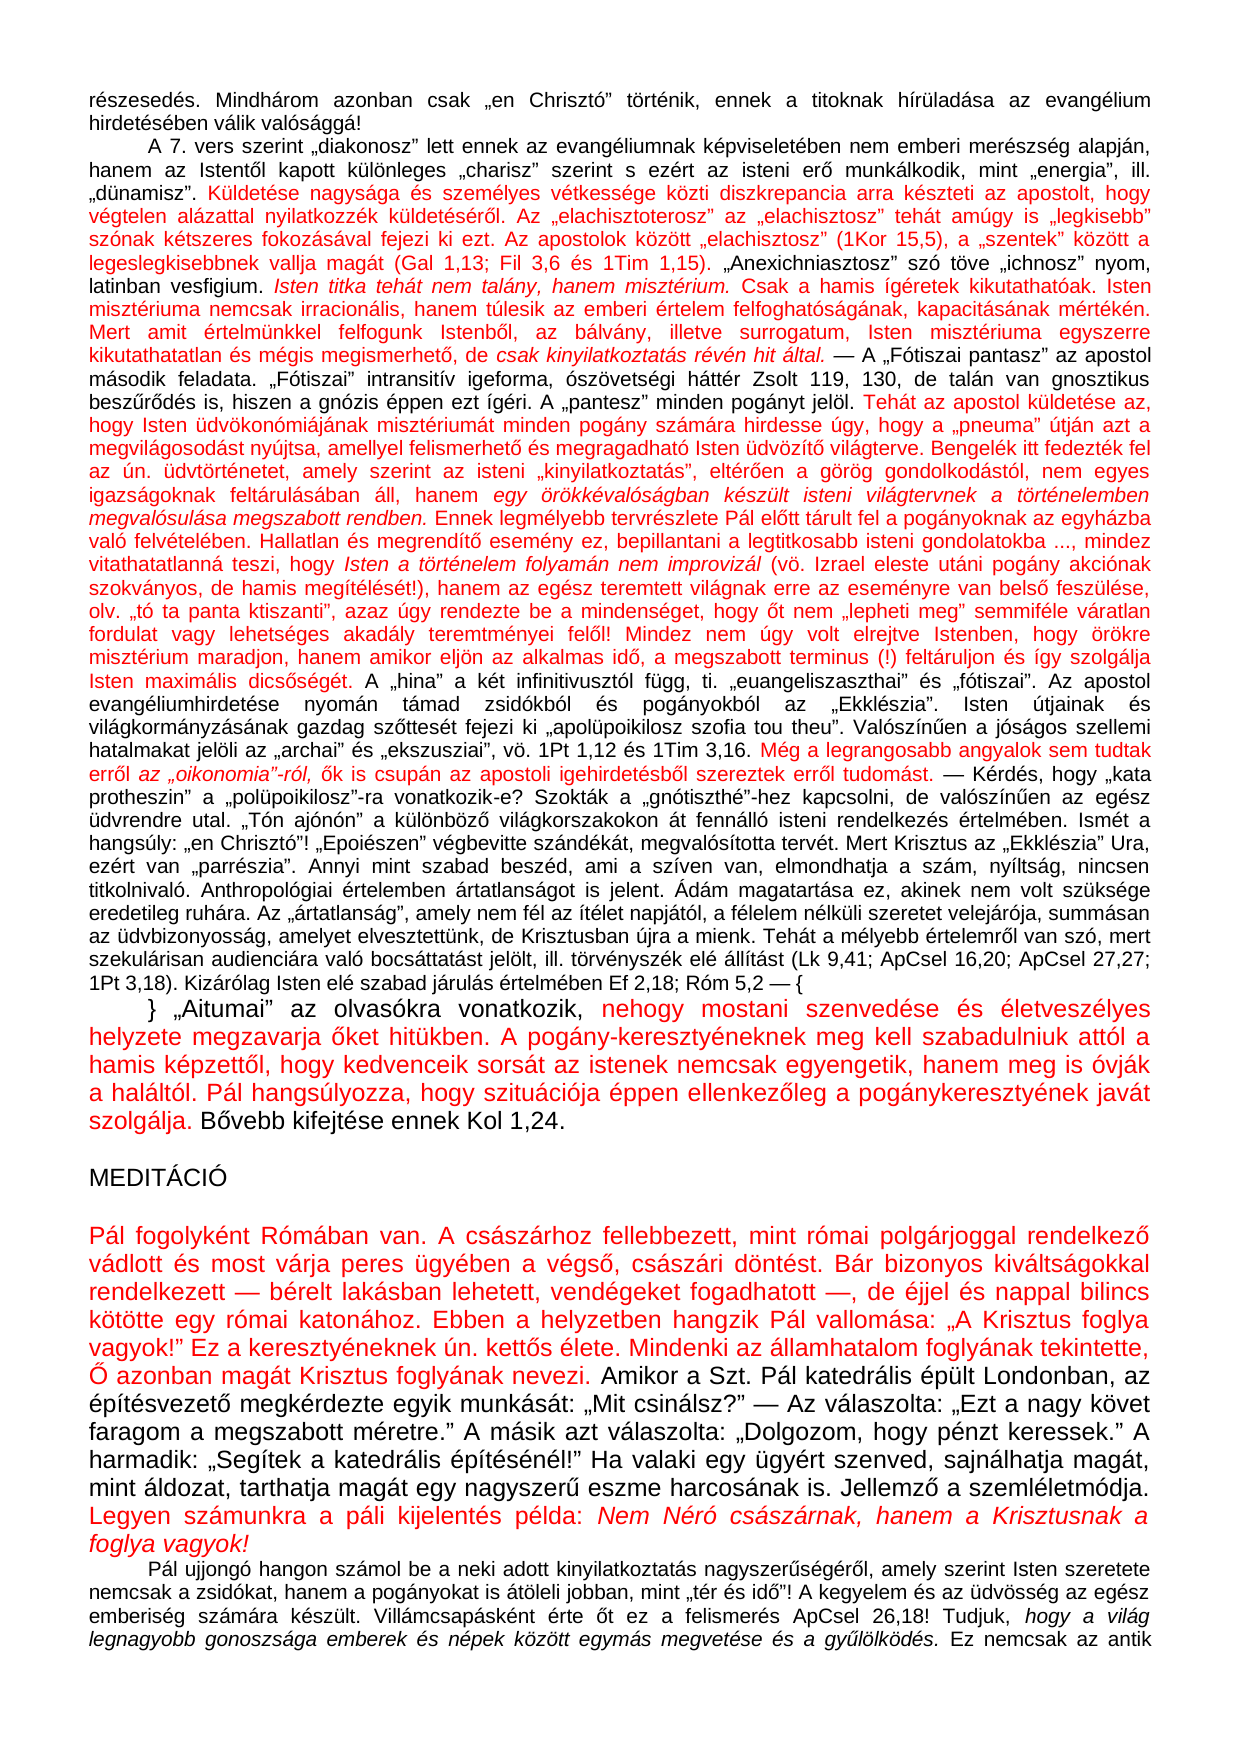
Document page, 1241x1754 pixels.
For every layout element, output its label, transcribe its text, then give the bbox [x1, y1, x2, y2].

text Pál ujjongó hangon számol be a neki adott kinyilatkoztatás nagyszerűségéről, amely szerint Isten szeretete nemcsak a zsidókat, hanem a pogányokat is átöleli jobban, mint „tér és idő”! A kegyelem és az üdvösség az egész emberiség számára készült. Villámcsapásként érte őt ez a felismerés ApCsel 26,18! Tudjuk, hogy a világ legnagyobb gonoszsága emberek és népek között egymás megvetése és a gyűlölködés. Ez nemcsak az antik [88, 1558, 1152, 1651]
text MEDITÁCIÓ [88, 1164, 1152, 1192]
text részesedés. Mindhárom azonban csak „en Chrisztó” történik, ennek a titoknak hírüladása az evangélium hirdetésében válik valósággá! [88, 88, 1152, 135]
text Pál fogolyként Rómában van. A császárhoz fellebbezett, mint római polgárjoggal rendelkező vádlott és most várja peres ügyében a végső, császári döntést. Bár bizonyos kiváltságokkal rendelkezett — bérelt lakásban lehetett, vendégeket fogadhatott —, de éjjel és nappal bilincs kötötte egy római katonához. Ebben a helyzetben hangzik Pál vallomása: „A Krisztus foglya vagyok!” Ez a keresztyéneknek ún. kettős élete. Mindenki az államhatalom foglyának tekintette, Ő azonban magát Krisztus foglyának nevezi. Amikor a Szt. Pál katedrális épült Londonban, az építésvezető megkérdezte egyik munkását: „Mit csinálsz?” — Az válaszolta: „Ezt a nagy követ faragom a megszabott méretre.” A másik azt válaszolta: „Dolgozom, hogy pénzt keressek.” A harmadik: „Segítek a katedrális építésénél!” Ha valaki egy ügyért szenved, sajnálhatja magát, mint áldozat, tarthatja magát egy nagyszerű eszme harcosának is. Jellemző a szemléletmódja. Legyen számunkra a páli kijelentés példa: Nem Néró császárnak, hanem a Krisztusnak a foglya vagyok! [88, 1222, 1152, 1558]
text } „Aitumai” az olvasókra vonatkozik, nehogy mostani szenvedése és életveszélyes helyzete megzavarja őket hitükben. A pogány-keresztyéneknek meg kell szabadulniuk attól a hamis képzettől, hogy kedvenceik sorsát az istenek nemcsak egyengetik, hanem meg is óvják a haláltól. Pál hangsúlyozza, hogy szituációja éppen ellenkezőleg a pogánykeresztyének javát szolgálja. Bővebb kifejtése ennek Kol 1,24. [88, 994, 1152, 1134]
text A 7. vers szerint „diakonosz” lett ennek az evangéliumnak képviseletében nem emberi merészség alapján, hanem az Istentől kapott különleges „charisz” szerint s ezért az isteni erő munkálkodik, mint „energia”, ill. „dünamisz”. Küldetése nagysága és személyes vétkessége közti diszkrepancia arra készteti az apostolt, hogy végtelen alázattal nyilatkozzék küldetéséről. Az „elachisztoterosz” az „elachisztosz” tehát amúgy is „legkisebb” szónak kétszeres fokozásával fejezi ki ezt. Az apostolok között „elachisztosz” (1Kor 15,5), a „szentek” között a legeslegkisebbnek vallja magát (Gal 1,13; Fil 3,6 és 1Tim 1,15). „Anexichniasztosz” szó töve „ichnosz” nyom, latinban vesfigium. Isten titka tehát nem talány, hanem misztérium. Csak a hamis ígéretek kikutathatóak. Isten misztériuma nemcsak irracionális, hanem túlesik az emberi értelem felfoghatóságának, kapacitásának mértékén. Mert amit értelmünkkel felfogunk Istenből, az bálvány, illetve surrogatum, Isten misztériuma egyszerre kikutathatatlan és mégis megismerhető, de csak kinyilatkoztatás révén hit által. — A „Fótiszai pantasz” az apostol második feladata. „Fótiszai” intransitív igeforma, ószövetségi háttér Zsolt 119, 130, de talán van gnosztikus beszűrődés is, hiszen a gnózis éppen ezt ígéri. A „pantesz” minden pogányt jelöl. Tehát az apostol küldetése az, hogy Isten üdvökonómiájának misztériumát minden pogány számára hirdesse úgy, hogy a „pneuma” útján azt a megvilágosodást nyújtsa, amellyel felismerhető és megragadható Isten üdvözítő világterve. Bengelék itt fedezték fel az ún. üdvtörténetet, amely szerint az isteni „kinyilatkoztatás”, eltérően a görög gondolkodástól, nem egyes igazságoknak feltárulásában áll, hanem egy örökkévalóságban készült isteni világtervnek a történelemben megvalósulása megszabott rendben. Ennek legmélyebb tervrészlete Pál előtt tárult fel a pogányoknak az egyházba való felvételében. Hallatlan és megrendítő esemény ez, bepillantani a legtitkosabb isteni gondolatokba ..., mindez vitathatatlanná teszi, hogy Isten a történelem folyamán nem improvizál (vö. Izrael eleste utáni pogány akciónak szokványos, de hamis megítélését!), hanem az egész teremtett világnak erre az eseményre van belső feszülése, olv. „tó ta panta ktiszanti”, azaz úgy rendezte be a mindenséget, hogy őt nem „lepheti meg” semmiféle váratlan fordulat vagy lehetséges akadály teremtményei felől! Mindez nem úgy volt elrejtve Istenben, hogy örökre misztérium maradjon, hanem amikor eljön az alkalmas idő, a megszabott terminus (!) feltáruljon és így szolgálja Isten maximális dicsőségét. A „hina” a két infinitivusztól függ, ti. „euangeliszaszthai” és „fótiszai”. Az apostol evangéliumhirdetése nyomán támad zsidókból és pogányokból az „Ekklészia”. Isten útjainak és világkormányzásának gazdag szőttesét fejezi ki „apolüpoikilosz szofia tou theu”. Valószínűen a jóságos szellemi hatalmakat jelöli az „archai” és „ekszusziai”, vö. 1Pt 1,12 és 1Tim 3,16. Még a legrangosabb angyalok sem tudtak erről az „oikonomia”-ról, ők is csupán az apostoli igehirdetésből szereztek erről tudomást. — Kérdés, hogy „kata protheszin” a „polüpoikilosz”-ra vonatkozik‑e? Szokták a „gnótiszthé”-hez kapcsolni, de valószínűen az egész üdvrendre utal. „Tón ajónón” a különböző világkorszakokon át fennálló isteni rendelkezés értelmében. Ismét a hangsúly: „en Chrisztó”! „Epoiészen” végbevitte szándékát, megvalósította tervét. Mert Krisztus az „Ekklészia” Ura, ezért van „parrészia”. Annyi mint szabad beszéd, ami a szíven van, elmondhatja a szám, nyíltság, nincsen titkolnivaló. Anthropológiai értelemben ártatlanságot is jelent. Ádám magatartása ez, akinek nem volt szüksége eredetileg ruhára. Az „ártatlanság”, amely nem fél az ítélet napjától, a félelem nélküli szeretet velejárója, summásan az üdvbizonyosság, amelyet elvesztettünk, de Krisztusban újra a mienk. Tehát a mélyebb értelemről van szó, mert szekulárisan audienciára való bocsáttatást jelölt, ill. törvényszék elé állítást (Lk 9,41; ApCsel 16,20; ApCsel 27,27; 1Pt 3,18). Kizárólag Isten elé szabad járulás értelmében Ef 2,18; Róm 5,2 — { [88, 135, 1152, 994]
